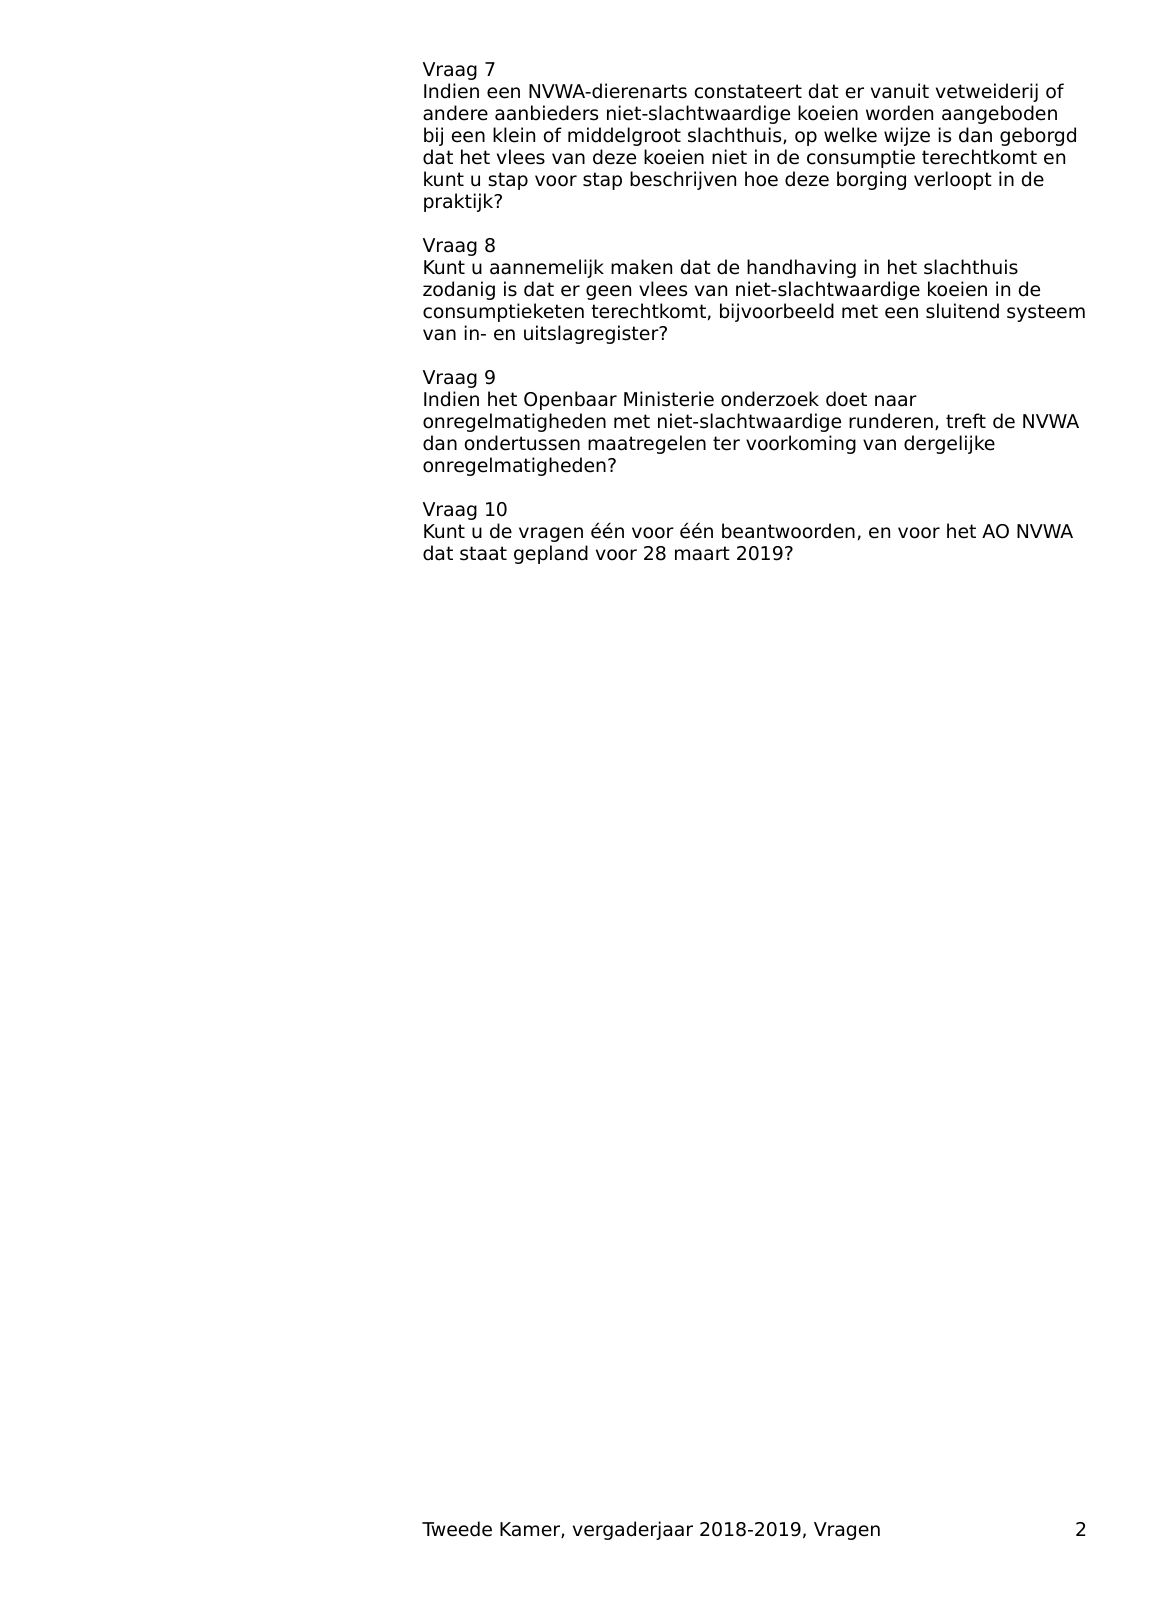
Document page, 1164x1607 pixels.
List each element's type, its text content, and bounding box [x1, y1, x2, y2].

text Vraag 9 [422, 367, 1087, 389]
text Kunt u de vragen één voor één beantwoorden, en voor het AO NVWA dat staat gepland voor 28 maart 2019? [422, 521, 1087, 565]
text Vraag 10 [422, 499, 1087, 521]
text Kunt u aannemelijk maken dat de handhaving in het slachthuis zodanig is dat er geen vlees van niet-slachtwaardige koeien in de consumptieketen terechtkomt, bijvoorbeeld met een sluitend systeem van in- en uitslagregister? [422, 257, 1087, 345]
text Vraag 8 [422, 235, 1087, 257]
text Indien een NVWA-dierenarts constateert dat er vanuit vetweiderij of andere aanbieders niet-slachtwaardige koeien worden aangeboden bij een klein of middelgroot slachthuis, op welke wijze is dan geborgd dat het vlees van deze koeien niet in de consumptie terechtkomt en kunt u stap voor stap beschrijven hoe deze borging verloopt in de praktijk? [422, 81, 1087, 213]
text Vraag 7 [422, 59, 1087, 81]
text Indien het Openbaar Ministerie onderzoek doet naar onregelmatigheden met niet-slachtwaardige runderen, treft de NVWA dan ondertussen maatregelen ter voorkoming van dergelijke onregelmatigheden? [422, 389, 1087, 477]
